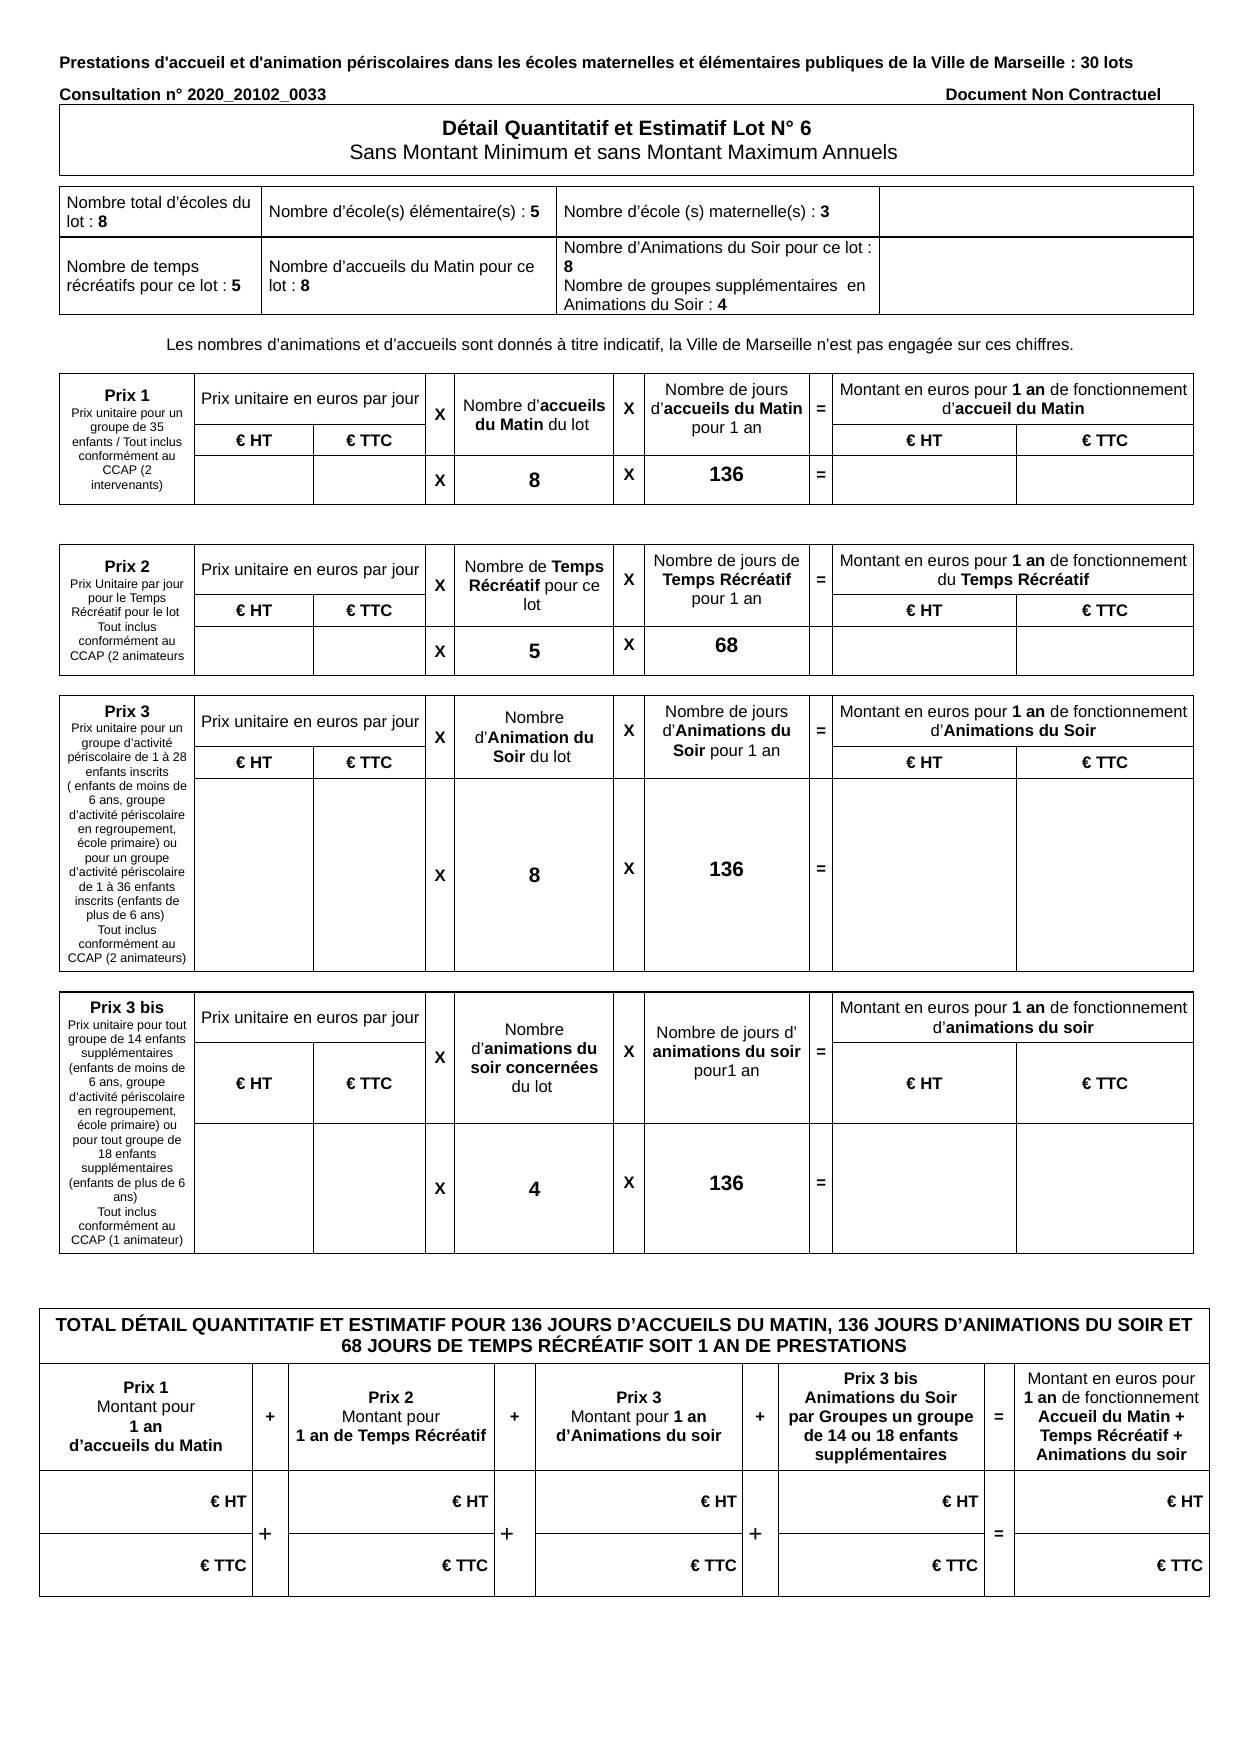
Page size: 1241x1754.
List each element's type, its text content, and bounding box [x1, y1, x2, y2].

table_cell X [614, 456, 644, 504]
table_cell € TTC [779, 1534, 984, 1596]
table_cell € TTC [314, 747, 425, 778]
table_header Nombre d’école(s) élémentaire(s) : 5 [262, 187, 556, 236]
table_cell € HT [195, 595, 313, 626]
table_header Prix unitaire en euros par jour [195, 374, 425, 423]
table_header Prix unitaire en euros par jour [195, 545, 425, 594]
table_cell [314, 456, 425, 504]
table_cell X [614, 1124, 644, 1253]
table_header Montant en euros pour 1 an de fonctionnement du Temps Récréatif [833, 545, 1193, 594]
table_header Nombre de jours d’ animations du soir pour1 an [645, 993, 809, 1123]
table_cell [195, 1124, 313, 1253]
table_cell = [985, 1471, 1014, 1596]
table_header X [614, 696, 644, 778]
table_cell € HT [833, 595, 1016, 626]
table_cell Nombre d’accueils du Matin pour ce lot : 8 [262, 238, 556, 314]
table_cell [1017, 456, 1193, 504]
table_cell Nombre d’Animations du Soir pour ce lot : 8 Nombre de groupes supplémentaires en Animations du Soir : 4 [557, 238, 879, 314]
table_cell 136 [645, 1124, 809, 1253]
table_cell € HT [833, 747, 1016, 778]
table_header Prix 1 Prix unitaire pour un groupe de 35 enfants / Tout inclus conformément au CCAP (2 intervenants) [60, 374, 194, 504]
table_header Nombre total d’écoles du lot : 8 [60, 187, 261, 236]
table_cell [195, 779, 313, 971]
table_header Montant en euros pour 1 an de fonctionnement d’Animations du Soir [833, 696, 1193, 746]
table_header X [426, 374, 454, 455]
table_header Prix 3 Prix unitaire pour un groupe d’activité périscolaire de 1 à 28 enfants inscrits ( enfants de moins de 6 ans, groupe d’activité périscolaire en regroupement, école primaire) ou pour un groupe d’activité périscolaire de 1 à 36 enfants inscrits (enfants de plus de 6 ans) Tout inclus conformément au CCAP (2 animateurs) [60, 696, 194, 971]
table_header X [426, 696, 454, 778]
table_cell + [253, 1364, 288, 1470]
table_cell = [810, 456, 832, 504]
table_cell € TTC [314, 595, 425, 626]
table_header Prix 2 Prix Unitaire par jour pour le Temps Récréatif pour le lot Tout inclus conformément au CCAP (2 animateurs [60, 545, 194, 675]
table_cell € TTC [1015, 1534, 1209, 1596]
table_cell [1017, 1124, 1193, 1253]
table_cell X [426, 1124, 454, 1253]
table_cell € HT [195, 747, 313, 778]
table_cell € TTC [536, 1534, 742, 1596]
table_cell [833, 456, 1016, 504]
table_cell € TTC [1017, 595, 1193, 626]
table_cell € TTC [40, 1534, 252, 1596]
table_header Montant en euros pour 1 an de fonctionnement d’animations du soir [833, 993, 1193, 1042]
table_cell € TTC [1017, 747, 1193, 778]
table_header X [614, 545, 644, 626]
table_cell Montant en euros pour 1 an de fonctionnement Accueil du Matin + Temps Récréatif + Animations du soir [1015, 1364, 1209, 1470]
table_cell [880, 238, 1193, 314]
table_header Nombre de jours de Temps Récréatif pour 1 an [645, 545, 809, 626]
table_cell 5 [455, 627, 613, 675]
table_header Prix 3 bis Prix unitaire pour tout groupe de 14 enfants supplémentaires (enfants de moins de 6 ans, groupe d’activité périscolaire en regroupement, école primaire) ou pour tout groupe de 18 enfants supplémentaires (enfants de plus de 6 ans) Tout inclus conformément au CCAP (1 animateur) [60, 993, 194, 1253]
table_header = [810, 545, 832, 626]
table_cell X [426, 456, 454, 504]
table_header X [614, 993, 644, 1123]
table_cell € HT [779, 1471, 984, 1533]
table_cell € TTC [289, 1534, 494, 1596]
table_cell 8 [455, 779, 613, 971]
table_header Montant en euros pour 1 an de fonctionnement d’accueil du Matin [833, 374, 1193, 423]
table_cell + [743, 1471, 778, 1596]
table_cell € HT [833, 1043, 1016, 1123]
table_cell [314, 627, 425, 675]
table_cell X [426, 779, 454, 971]
table_cell X [614, 627, 644, 675]
table_cell € HT [195, 425, 313, 455]
table_header = [810, 374, 832, 455]
table_header Nombre d’Animation du Soir du lot [455, 696, 613, 778]
table_header Nombre de jours d’Animations du Soir pour 1 an [645, 696, 809, 778]
table_cell X [614, 779, 644, 971]
table_header = [810, 696, 832, 778]
table_header Prix unitaire en euros par jour [195, 696, 425, 746]
table_header TOTAL DÉTAIL QUANTITATIF ET ESTIMATIF POUR 136 JOURS D’ACCUEILS DU MATIN, 136 JOURS D’ANIMATIONS DU SOIR ET 68 JOURS DE TEMPS RÉCRÉATIF SOIT 1 AN DE PRESTATIONS [40, 1309, 1209, 1363]
table_cell € TTC [1017, 425, 1193, 455]
table_cell 68 [645, 627, 809, 675]
table_cell € HT [289, 1471, 494, 1533]
table_header Nombre d’animations du soir concernées du lot [455, 993, 613, 1123]
table_header Détail Quantitatif et Estimatif Lot N° 6 Sans Montant Minimum et sans Montant Maximum Annuels [60, 105, 1193, 175]
table_cell = [810, 1124, 832, 1253]
table_cell + [495, 1471, 535, 1596]
table_cell 136 [645, 779, 809, 971]
text Les nombres d’animations et d’accueils sont donnés à titre indicatif, la Ville de Marseille n’est pas engagée sur ces chiffres. [59, 334, 1181, 353]
table_cell € HT [536, 1471, 742, 1533]
table_cell [314, 1124, 425, 1253]
table_cell [195, 456, 313, 504]
table_cell [833, 1124, 1016, 1253]
table_header X [614, 374, 644, 455]
table_header [880, 187, 1193, 236]
table_cell [1017, 779, 1193, 971]
table_cell Nombre de temps récréatifs pour ce lot : 5 [60, 238, 261, 314]
table_cell = [810, 779, 832, 971]
table_cell € HT [1015, 1471, 1209, 1533]
table_header = [810, 993, 832, 1123]
table_cell [810, 627, 832, 675]
table_cell = [985, 1364, 1014, 1470]
table_cell 136 [645, 456, 809, 504]
table_cell [833, 627, 1016, 675]
table_cell € HT [195, 1043, 313, 1123]
table_cell 8 [455, 456, 613, 504]
table_cell € TTC [1017, 1043, 1193, 1123]
table_cell € HT [833, 425, 1016, 455]
table_cell [1017, 627, 1193, 675]
table_cell + [495, 1364, 535, 1470]
table_cell [833, 779, 1016, 971]
table_cell + [253, 1471, 288, 1596]
table_header Nombre de jours d’accueils du Matin pour 1 an [645, 374, 809, 455]
table_cell Prix 3 Montant pour 1 an d’Animations du soir [536, 1364, 742, 1470]
table_cell [195, 627, 313, 675]
table_header Nombre d’école (s) maternelle(s) : 3 [557, 187, 879, 236]
table_cell 4 [455, 1124, 613, 1253]
table_cell [314, 779, 425, 971]
table_cell € HT [40, 1471, 252, 1533]
table_cell € TTC [314, 1043, 425, 1123]
table_header X [426, 993, 454, 1123]
table_cell € TTC [314, 425, 425, 455]
table_cell X [426, 627, 454, 675]
table_header Nombre d’accueils du Matin du lot [455, 374, 613, 455]
table_cell Prix 1 Montant pour 1 an d’accueils du Matin [40, 1364, 252, 1470]
table_cell Prix 2 Montant pour 1 an de Temps Récréatif [289, 1364, 494, 1470]
table_header Nombre de Temps Récréatif pour ce lot [455, 545, 613, 626]
table_cell + [743, 1364, 778, 1470]
table_header X [426, 545, 454, 626]
table_header Prix unitaire en euros par jour [195, 993, 425, 1042]
table_cell Prix 3 bis Animations du Soir par Groupes un groupe de 14 ou 18 enfants supplémentaires [779, 1364, 984, 1470]
